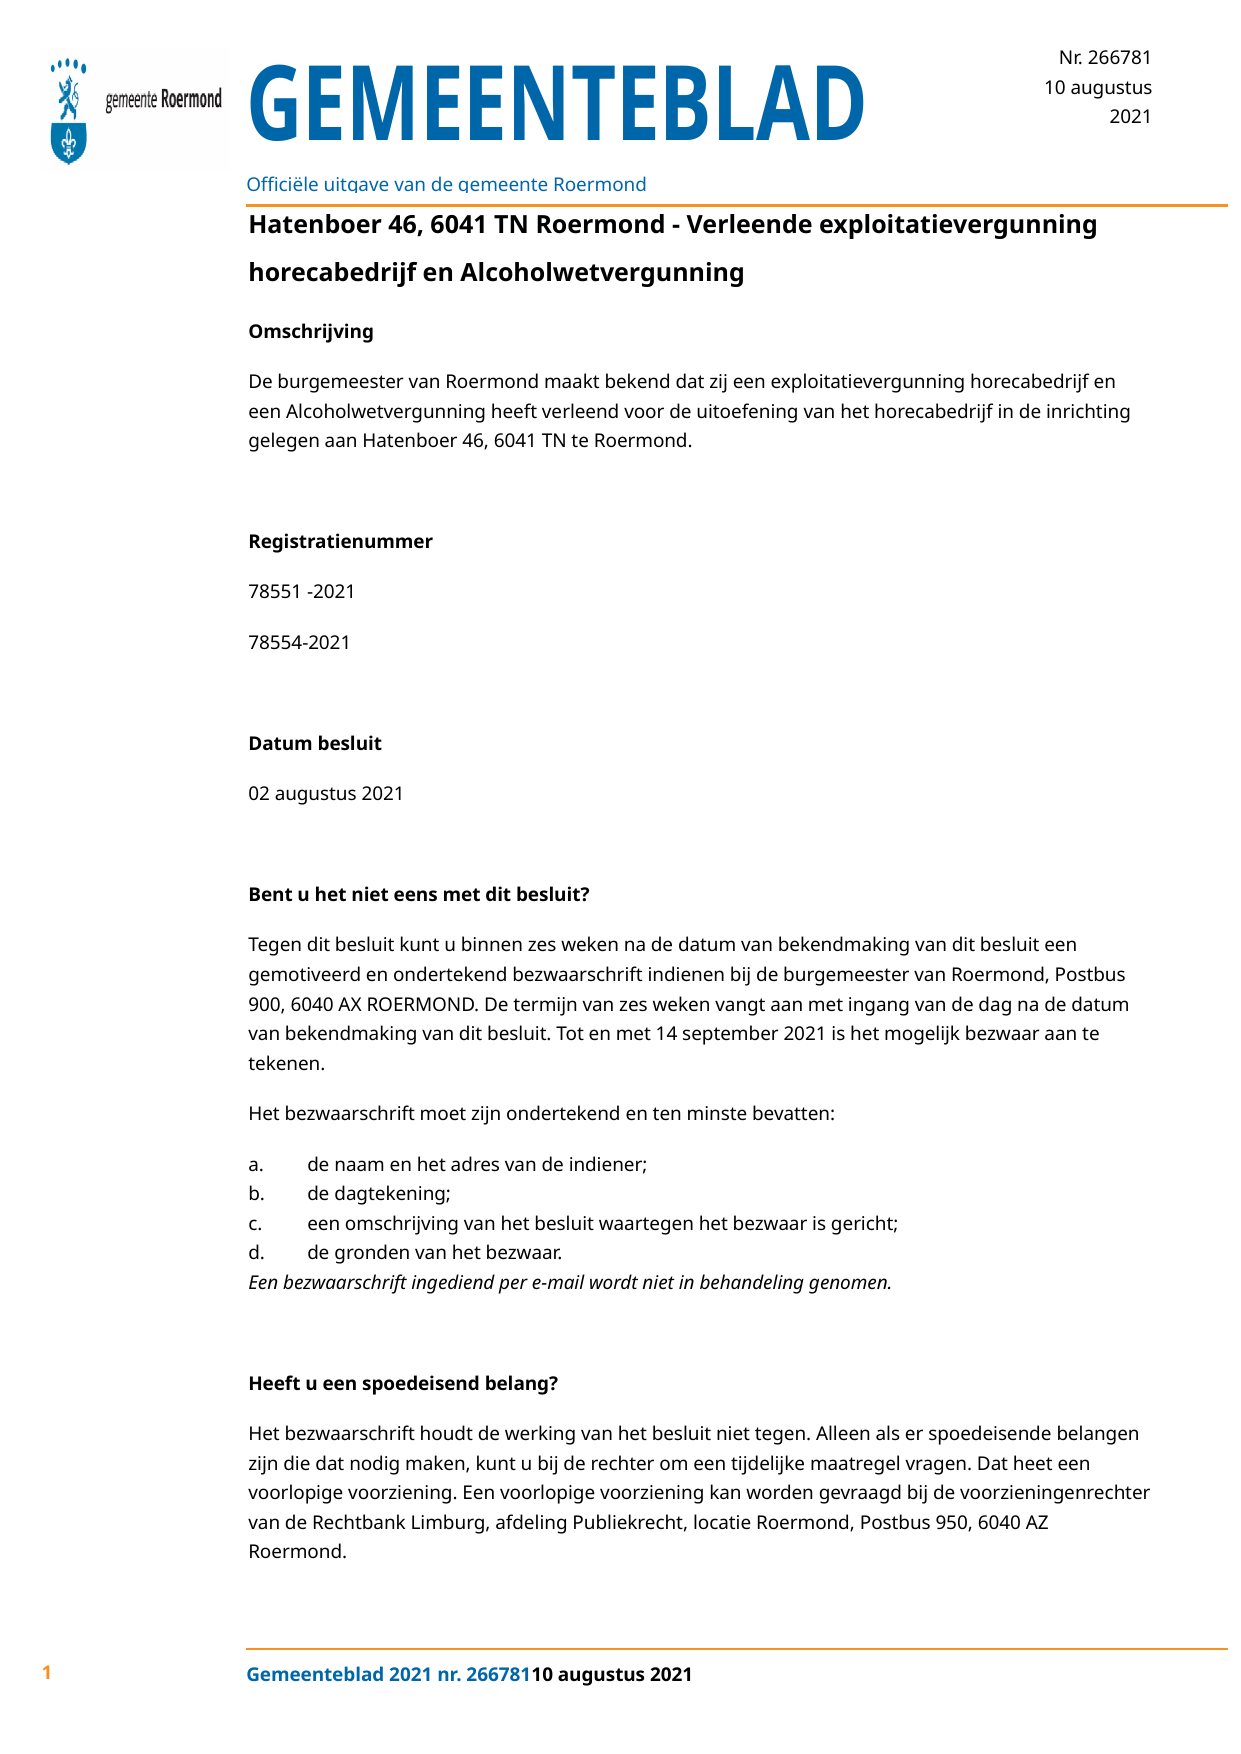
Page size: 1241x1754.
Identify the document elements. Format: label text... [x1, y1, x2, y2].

text 78554-2021 [248, 629, 1152, 655]
text 78551 -2021 [248, 579, 1152, 604]
list de gronden van het bezwaar. [248, 1239, 1152, 1265]
text Bent u het niet eens met dit besluit? [248, 881, 1152, 907]
list de dagtekening; [248, 1180, 1152, 1206]
text 02 augustus 2021 [248, 780, 1152, 806]
text Registratienummer [248, 528, 1152, 554]
text Hatenboer 46, 6041 TN Roermond - Verleende exploitatievergunning horecabedrijf en Alcoholwetvergunning [248, 207, 1152, 288]
list een omschrijving van het besluit waartegen het bezwaar is gericht; [248, 1210, 1152, 1236]
text Een bezwaarschrift ingediend per e-mail wordt niet in behandeling genomen. [248, 1269, 1152, 1295]
text Datum besluit [248, 730, 1152, 756]
text De burgemeester van Roermond maakt bekend dat zij een exploitatievergunning horecabedrijf en een Alcoholwetvergunning heeft verleend voor de uitoefening van het horecabedrijf in de inrichting gelegen aan Hatenboer 46, 6041 TN te Roermond. [248, 368, 1152, 453]
text Omschrijving [248, 318, 1152, 344]
text Het bezwaarschrift moet zijn ondertekend en ten minste bevatten: [248, 1100, 1152, 1126]
list de naam en het adres van de indiener; [248, 1151, 1152, 1177]
text Het bezwaarschrift houdt de werking van het besluit niet tegen. Alleen als er spoedeisende belangen zijn die dat nodig maken, kunt u bij de rechter om een tijdelijke maatregel vragen. Dat heet een voorlopige voorziening. Een voorlopige voorziening kan worden gevraagd bij de voorzieningenrechter van de Rechtbank Limburg, afdeling Publiekrecht, locatie Roermond, Postbus 950, 6040 AZ Roermond. [248, 1420, 1152, 1564]
text Tegen dit besluit kunt u binnen zes weken na de datum van bekendmaking van dit besluit een gemotiveerd en ondertekend bezwaarschrift indienen bij de burgemeester van Roermond, Postbus 900, 6040 AX ROERMOND. De termijn van zes weken vangt aan met ingang van de dag na de datum van bekendmaking van dit besluit. Tot en met 14 september 2021 is het mogelijk bezwaar aan te tekenen. [248, 932, 1152, 1076]
picture [41, 47, 231, 172]
text Heeft u een spoedeisend belang? [248, 1370, 1152, 1396]
